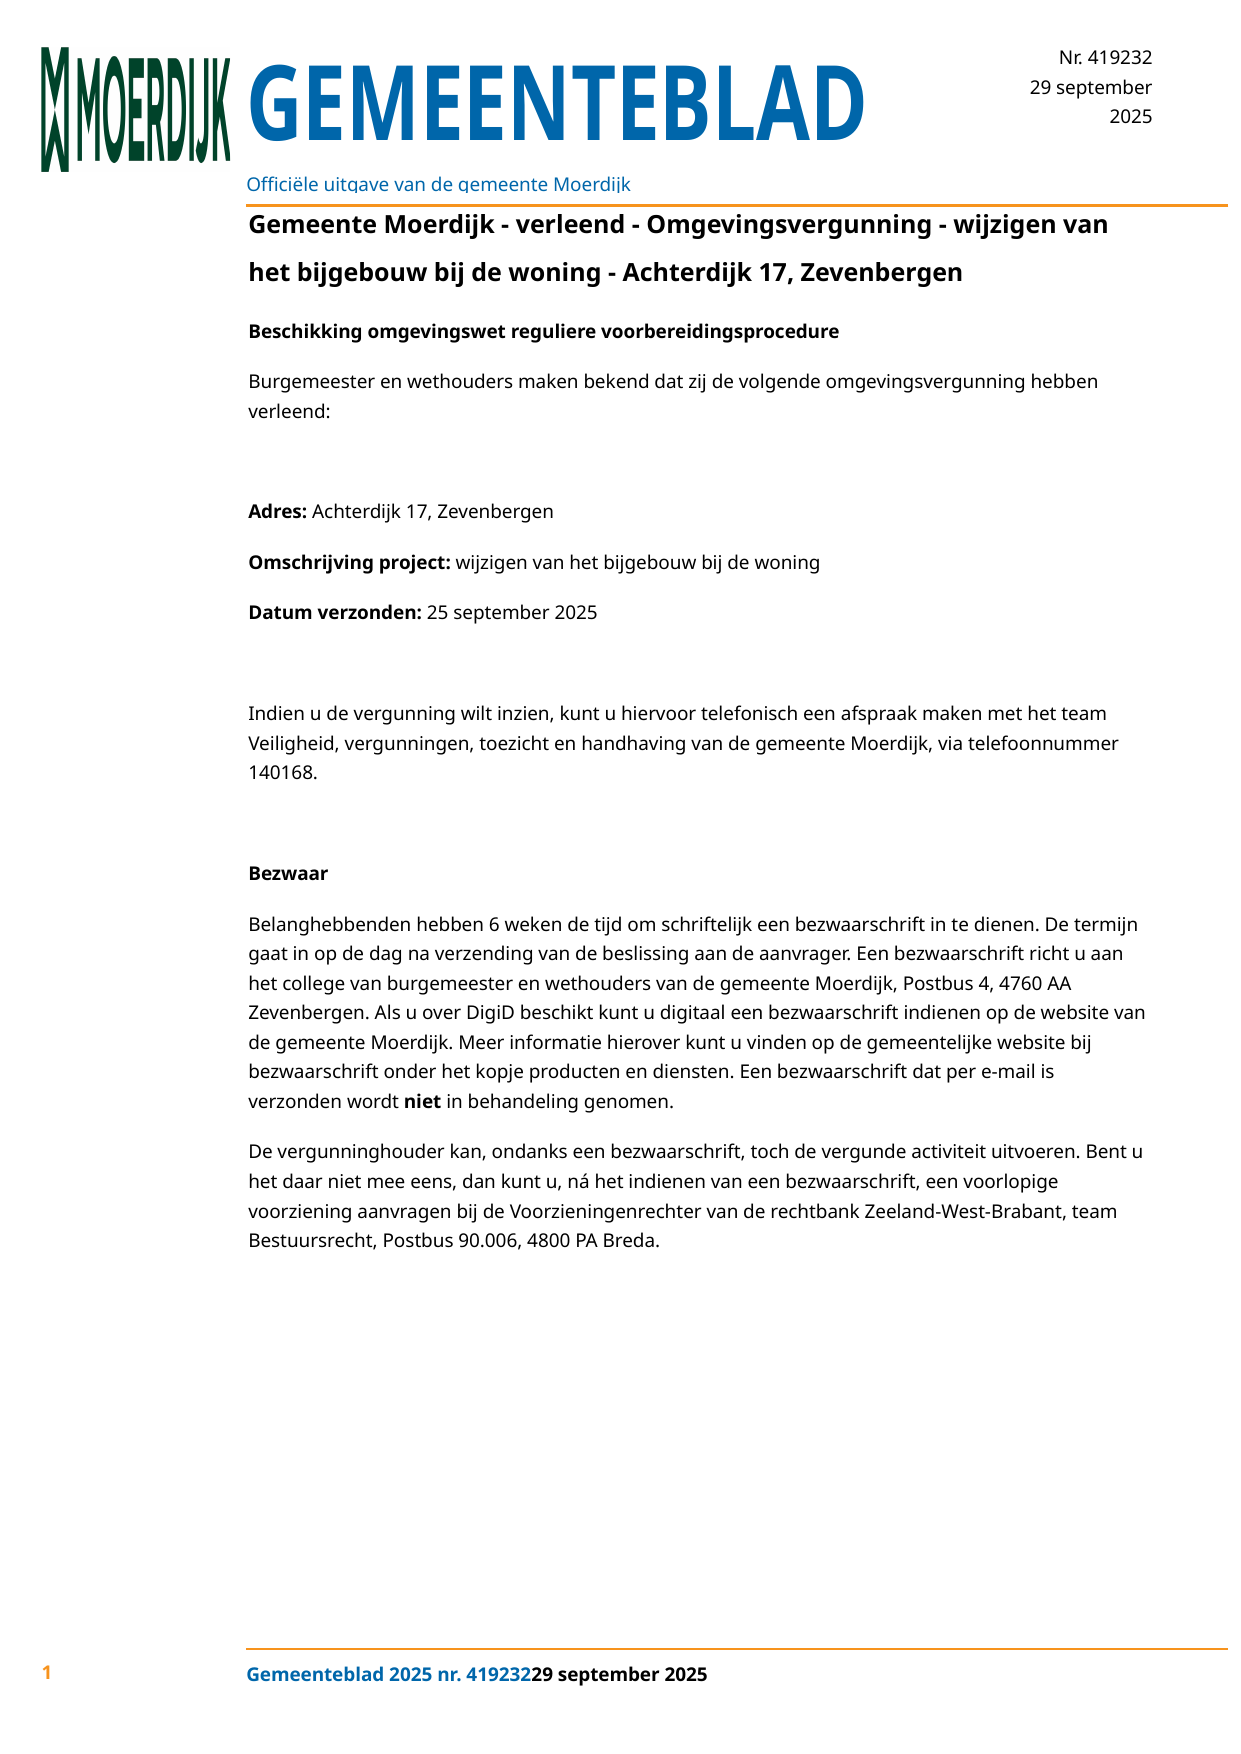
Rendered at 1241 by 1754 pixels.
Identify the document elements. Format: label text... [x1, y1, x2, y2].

picture [41, 47, 231, 172]
text De vergunninghouder kan, ondanks een bezwaarschrift, toch de vergunde activiteit uitvoeren. Bent u het daar niet mee eens, dan kunt u, ná het indienen van een bezwaarschrift, een voorlopige voorziening aanvragen bij de Voorzieningenrechter van de rechtbank Zeeland-West-Brabant, team Bestuursrecht, Postbus 90.006, 4800 PA Breda. [248, 1139, 1152, 1253]
text Datum verzonden: 25 september 2025 [248, 599, 1152, 625]
text Gemeente Moerdijk - verleend - Omgevingsvergunning - wijzigen van het bijgebouw bij de woning - Achterdijk 17, Zevenbergen [248, 207, 1152, 288]
text Burgemeester en wethouders maken bekend dat zij de volgende omgevingsvergunning hebben verleend: [248, 368, 1152, 424]
text Belanghebbenden hebben 6 weken de tijd om schriftelijk een bezwaarschrift in te dienen. De termijn gaat in op de dag na verzending van de beslissing aan de aanvrager. Een bezwaarschrift richt u aan het college van burgemeester en wethouders van de gemeente Moerdijk, Postbus 4, 4760 AA Zevenbergen. Als u over DigiD beschikt kunt u digitaal een bezwaarschrift indienen op de website van de gemeente Moerdijk. Meer informatie hierover kunt u vinden op de gemeentelijke website bij bezwaarschrift onder het kopje producten en diensten. Een bezwaarschrift dat per e-mail is verzonden wordt niet in behandeling genomen. [248, 911, 1152, 1114]
text Adres: Achterdijk 17, Zevenbergen [248, 499, 1152, 524]
text Omschrijving project: wijzigen van het bijgebouw bij de woning [248, 549, 1152, 575]
text Indien u de vergunning wilt inzien, kunt u hiervoor telefonisch een afspraak maken met het team Veiligheid, vergunningen, toezicht en handhaving van de gemeente Moerdijk, via telefoonnummer 140168. [248, 700, 1152, 785]
text Beschikking omgevingswet reguliere voorbereidingsprocedure [248, 318, 1152, 344]
text Bezwaar [248, 860, 1152, 886]
